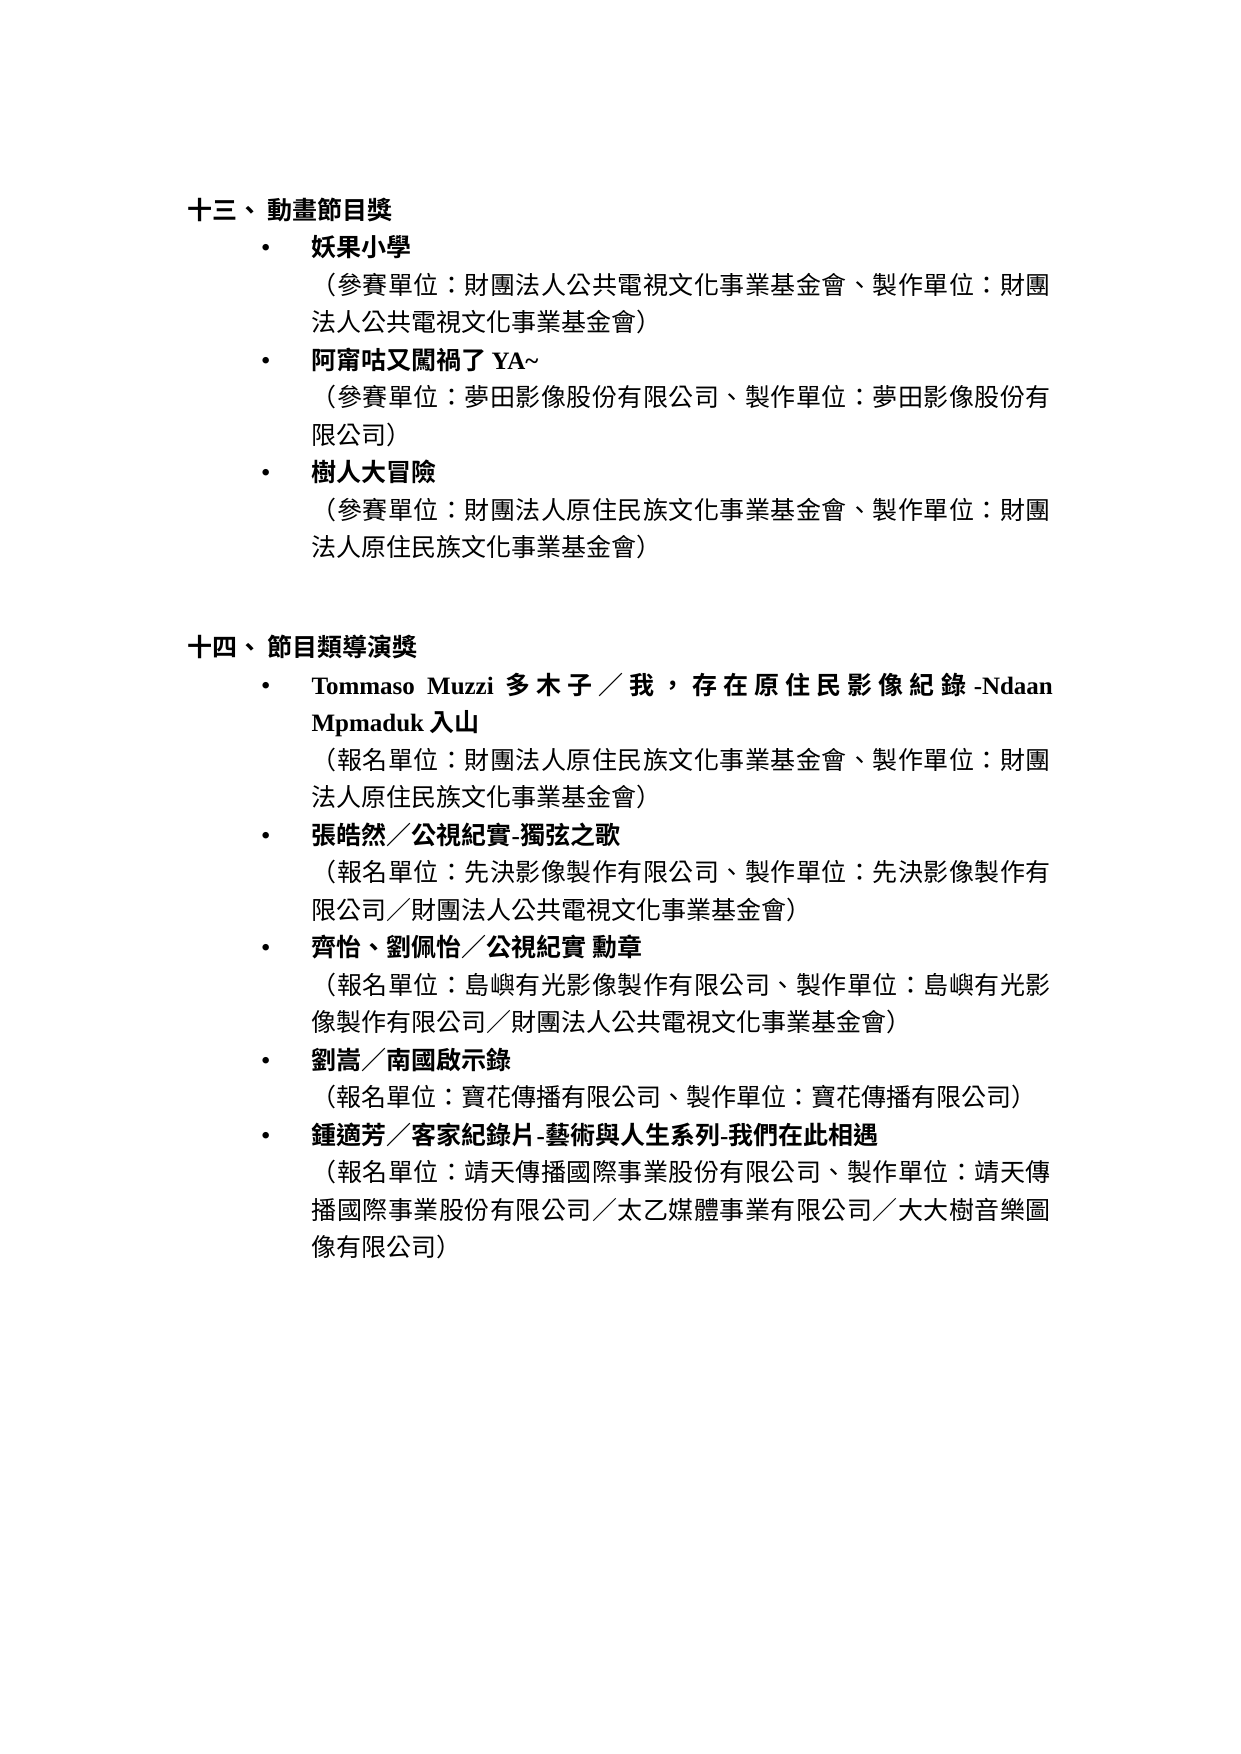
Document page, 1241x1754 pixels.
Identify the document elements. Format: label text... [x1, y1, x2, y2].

list （參賽單位：財團法人原住民族文化事業基金會、製作單位：財團法人原住民族文化事業基金會） [311, 489, 1053, 564]
list 鍾適芳／客家紀錄片-藝術與人生系列-我們在此相遇 [261, 1114, 1053, 1152]
subtitle 動畫節目獎 [187, 189, 1053, 227]
list Tommaso Muzzi多木子／我，存在原住民影像紀錄-Ndaan Mpmaduk入山 [261, 664, 1053, 739]
list 樹人大冒險 [261, 452, 1053, 489]
list 阿甯咕又闖禍了YA~ [261, 339, 1053, 377]
list （報名單位：財團法人原住民族文化事業基金會、製作單位：財團法人原住民族文化事業基金會） [312, 739, 1053, 814]
list （參賽單位：夢田影像股份有限公司、製作單位：夢田影像股份有限公司） [311, 377, 1053, 452]
list 妖果小學 [261, 227, 1053, 264]
list （參賽單位：財團法人公共電視文化事業基金會、製作單位：財團法人公共電視文化事業基金會） [311, 264, 1053, 339]
list 齊怡、劉佩怡／公視紀實 勳章 [261, 927, 1053, 964]
list （報名單位：先決影像製作有限公司、製作單位：先決影像製作有限公司／財團法人公共電視文化事業基金會） [312, 852, 1053, 927]
list （報名單位：寶花傳播有限公司、製作單位：寶花傳播有限公司） [312, 1077, 1053, 1114]
list 劉嵩／南國啟示錄 [261, 1039, 1053, 1077]
list （報名單位：島嶼有光影像製作有限公司、製作單位：島嶼有光影像製作有限公司／財團法人公共電視文化事業基金會） [312, 964, 1053, 1039]
list （報名單位：靖天傳播國際事業股份有限公司、製作單位：靖天傳播國際事業股份有限公司／太乙媒體事業有限公司／大大樹音樂圖像有限公司） [312, 1152, 1053, 1264]
list 張皓然／公視紀實-獨弦之歌 [261, 814, 1053, 852]
subtitle 節目類導演獎 [187, 627, 1053, 664]
